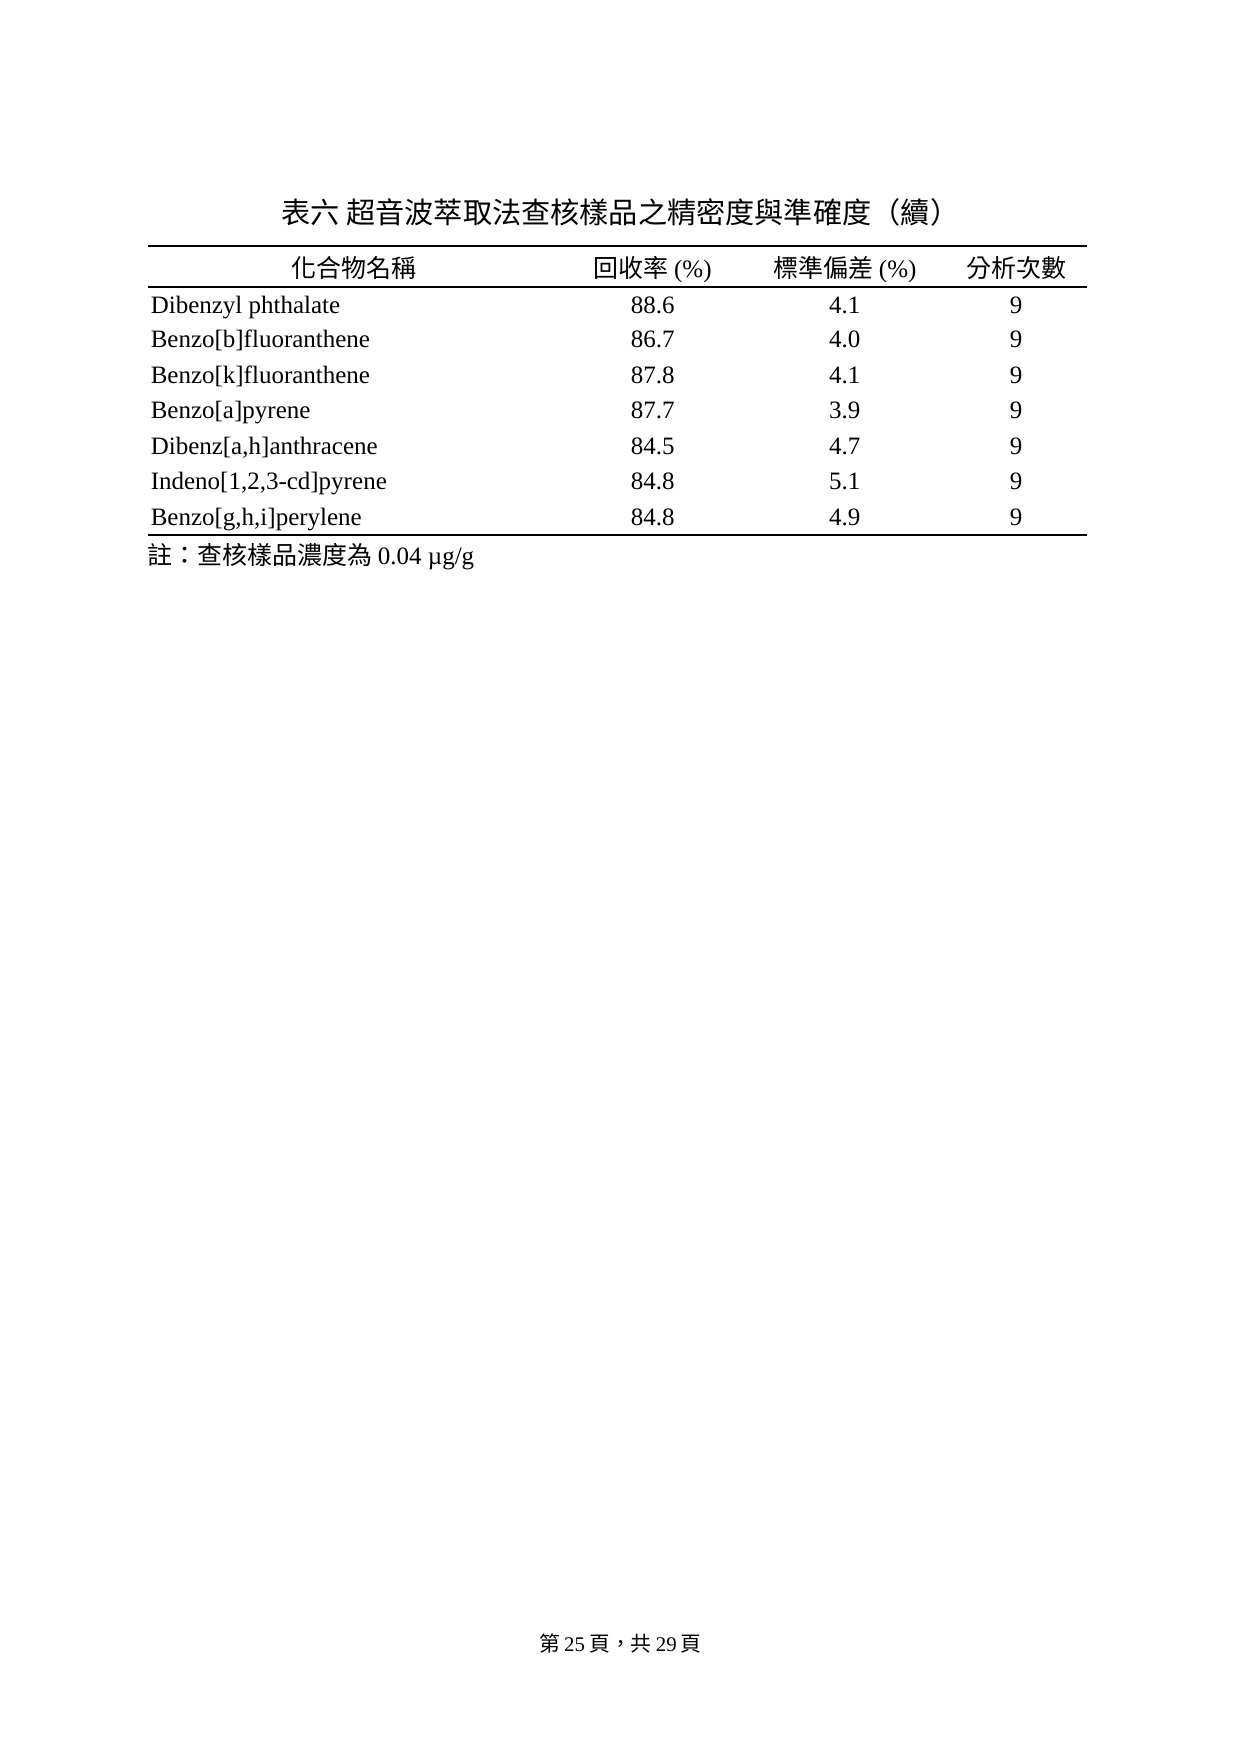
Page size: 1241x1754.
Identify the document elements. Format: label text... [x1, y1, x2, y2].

table_cell 3.9 [745, 392, 944, 427]
table_cell 4.0 [745, 321, 944, 357]
table_header 回收率 (%) [560, 247, 744, 286]
table_header 標準偏差 (%) [745, 247, 944, 286]
table_header 化合物名稱 [148, 247, 560, 286]
table_cell 9 [945, 357, 1087, 392]
table_cell 4.1 [745, 357, 944, 392]
table_cell 84.5 [560, 428, 744, 463]
text 表六 超音波萃取法查核樣品之精密度與準確度（續） [620, 190, 1092, 232]
table_cell Benzo[b]fluoranthene [148, 321, 560, 357]
table_cell Benzo[g,h,i]perylene [148, 498, 560, 534]
table_cell 87.8 [560, 357, 744, 392]
table_cell 86.7 [560, 321, 744, 357]
table_cell 9 [945, 321, 1087, 357]
table_cell 84.8 [560, 498, 744, 534]
table_cell 4.1 [745, 288, 944, 321]
table_cell 9 [945, 428, 1087, 463]
table_cell 9 [945, 498, 1087, 534]
table_cell Benzo[a]pyrene [148, 392, 560, 427]
text 註：查核樣品濃度為0.04 µg/g [148, 536, 1092, 572]
table_cell Dibenzyl phthalate [148, 288, 560, 321]
table_cell Benzo[k]fluoranthene [148, 357, 560, 392]
table_cell 5.1 [745, 463, 944, 498]
table_cell 9 [945, 288, 1087, 321]
table_cell Indeno[1,2,3-cd]pyrene [148, 463, 560, 498]
table_cell 9 [945, 463, 1087, 498]
table_cell 88.6 [560, 288, 744, 321]
table_cell 4.7 [745, 428, 944, 463]
table_cell Dibenz[a,h]anthracene [148, 428, 560, 463]
table_cell 4.9 [745, 498, 944, 534]
table_cell 84.8 [560, 463, 744, 498]
table_cell 87.7 [560, 392, 744, 427]
table_header 分析次數 [945, 247, 1087, 286]
table_cell 9 [945, 392, 1087, 427]
